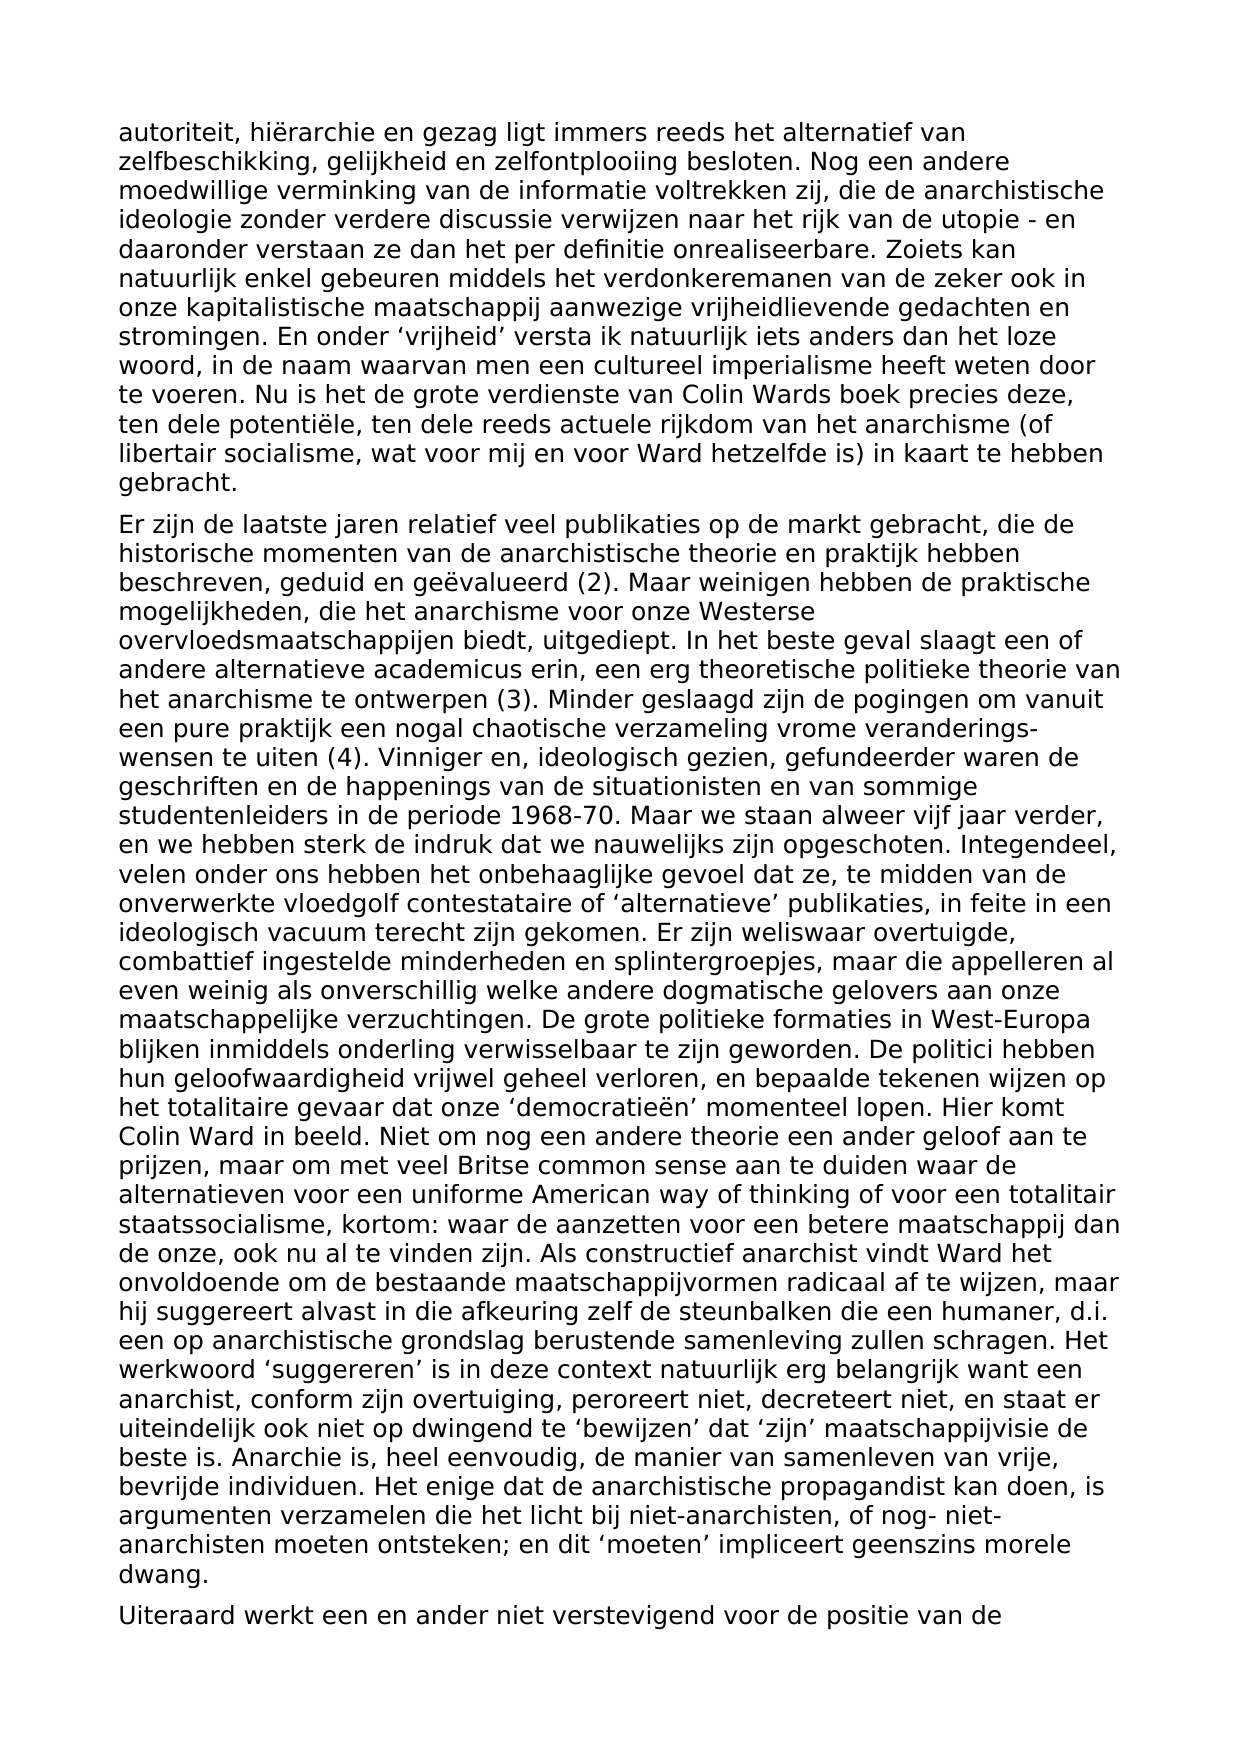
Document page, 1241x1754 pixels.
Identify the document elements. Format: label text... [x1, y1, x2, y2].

text Er zijn de laatste jaren relatief veel publikaties op de markt gebracht, die de historische momenten van de anarchistische theorie en praktijk hebben beschreven, geduid en geëvalueerd (2). Maar weinigen hebben de praktische mogelijkheden, die het anarchisme voor onze Westerse overvloedsmaatschappijen biedt, uitgediept. In het beste geval slaagt een of andere alternatieve academicus erin, een erg theoretische politieke theorie van het anarchisme te ontwerpen (3). Minder geslaagd zijn de pogingen om vanuit een pure praktijk een nogal chaotische verzameling vrome veranderings- wensen te uiten (4). Vinniger en, ideologisch gezien, gefundeerder waren de geschriften en de happenings van de situationisten en van sommige studentenleiders in de periode 1968-70. Maar we staan alweer vijf jaar verder, en we hebben sterk de indruk dat we nauwelijks zijn opgeschoten. Integendeel, velen onder ons hebben het onbehaaglijke gevoel dat ze, te midden van de onverwerkte vloedgolf contestataire of ‘alternatieve’ publikaties, in feite in een ideologisch vacuum terecht zijn gekomen. Er zijn weliswaar overtuigde, combattief ingestelde minderheden en splintergroepjes, maar die appelleren al even weinig als onverschillig welke andere dogmatische gelovers aan onze maatschappelijke verzuchtingen. De grote politieke formaties in West-Europa blijken inmiddels onderling verwisselbaar te zijn geworden. De politici hebben hun geloofwaardigheid vrijwel geheel verloren, en bepaalde tekenen wijzen op het totalitaire gevaar dat onze ‘democratieën’ momenteel lopen. Hier komt Colin Ward in beeld. Niet om nog een andere theorie een ander geloof aan te prijzen, maar om met veel Britse common sense aan te duiden waar de alternatieven voor een uniforme American way of thinking of voor een totalitair staatssocialisme, kortom: waar de aanzetten voor een betere maatschappij dan de onze, ook nu al te vinden zijn. Als constructief anarchist vindt Ward het onvoldoende om de bestaande maatschappijvormen radicaal af te wijzen, maar hij suggereert alvast in die afkeuring zelf de steunbalken die een humaner, d.i. een op anarchistische grondslag berustende samenleving zullen schragen. Het werkwoord ‘suggereren’ is in deze context natuurlijk erg belangrijk want een anarchist, conform zijn overtuiging, peroreert niet, decreteert niet, en staat er uiteindelijk ook niet op dwingend te ‘bewijzen’ dat ‘zijn’ maatschappijvisie de beste is. Anarchie is, heel eenvoudig, de manier van samenleven van vrije, bevrijde individuen. Het enige dat de anarchistische propagandist kan doen, is argumenten verzamelen die het licht bij niet-anarchisten, of nog- niet-anarchisten moeten ontsteken; en dit ‘moeten’ impliceert geenszins morele dwang. [118, 510, 1122, 1589]
text autoriteit, hiërarchie en gezag ligt immers reeds het alternatief van zelfbeschikking, gelijkheid en zelfontplooiing besloten. Nog een andere moedwillige verminking van de informatie voltrekken zij, die de anarchistische ideologie zonder verdere discussie verwijzen naar het rijk van de utopie - en daaronder verstaan ze dan het per definitie onrealiseerbare. Zoiets kan natuurlijk enkel gebeuren middels het verdonkeremanen van de zeker ook in onze kapitalistische maatschappij aanwezige vrijheidlievende gedachten en stromingen. En onder ‘vrijheid’ versta ik natuurlijk iets anders dan het loze woord, in de naam waarvan men een cultureel imperialisme heeft weten door te voeren. Nu is het de grote verdienste van Colin Wards boek precies deze, ten dele potentiële, ten dele reeds actuele rijkdom van het anarchisme (of libertair socialisme, wat voor mij en voor Ward hetzelfde is) in kaart te hebben gebracht. [118, 118, 1122, 497]
text Uiteraard werkt een en ander niet verstevigend voor de positie van de [118, 1601, 1122, 1631]
